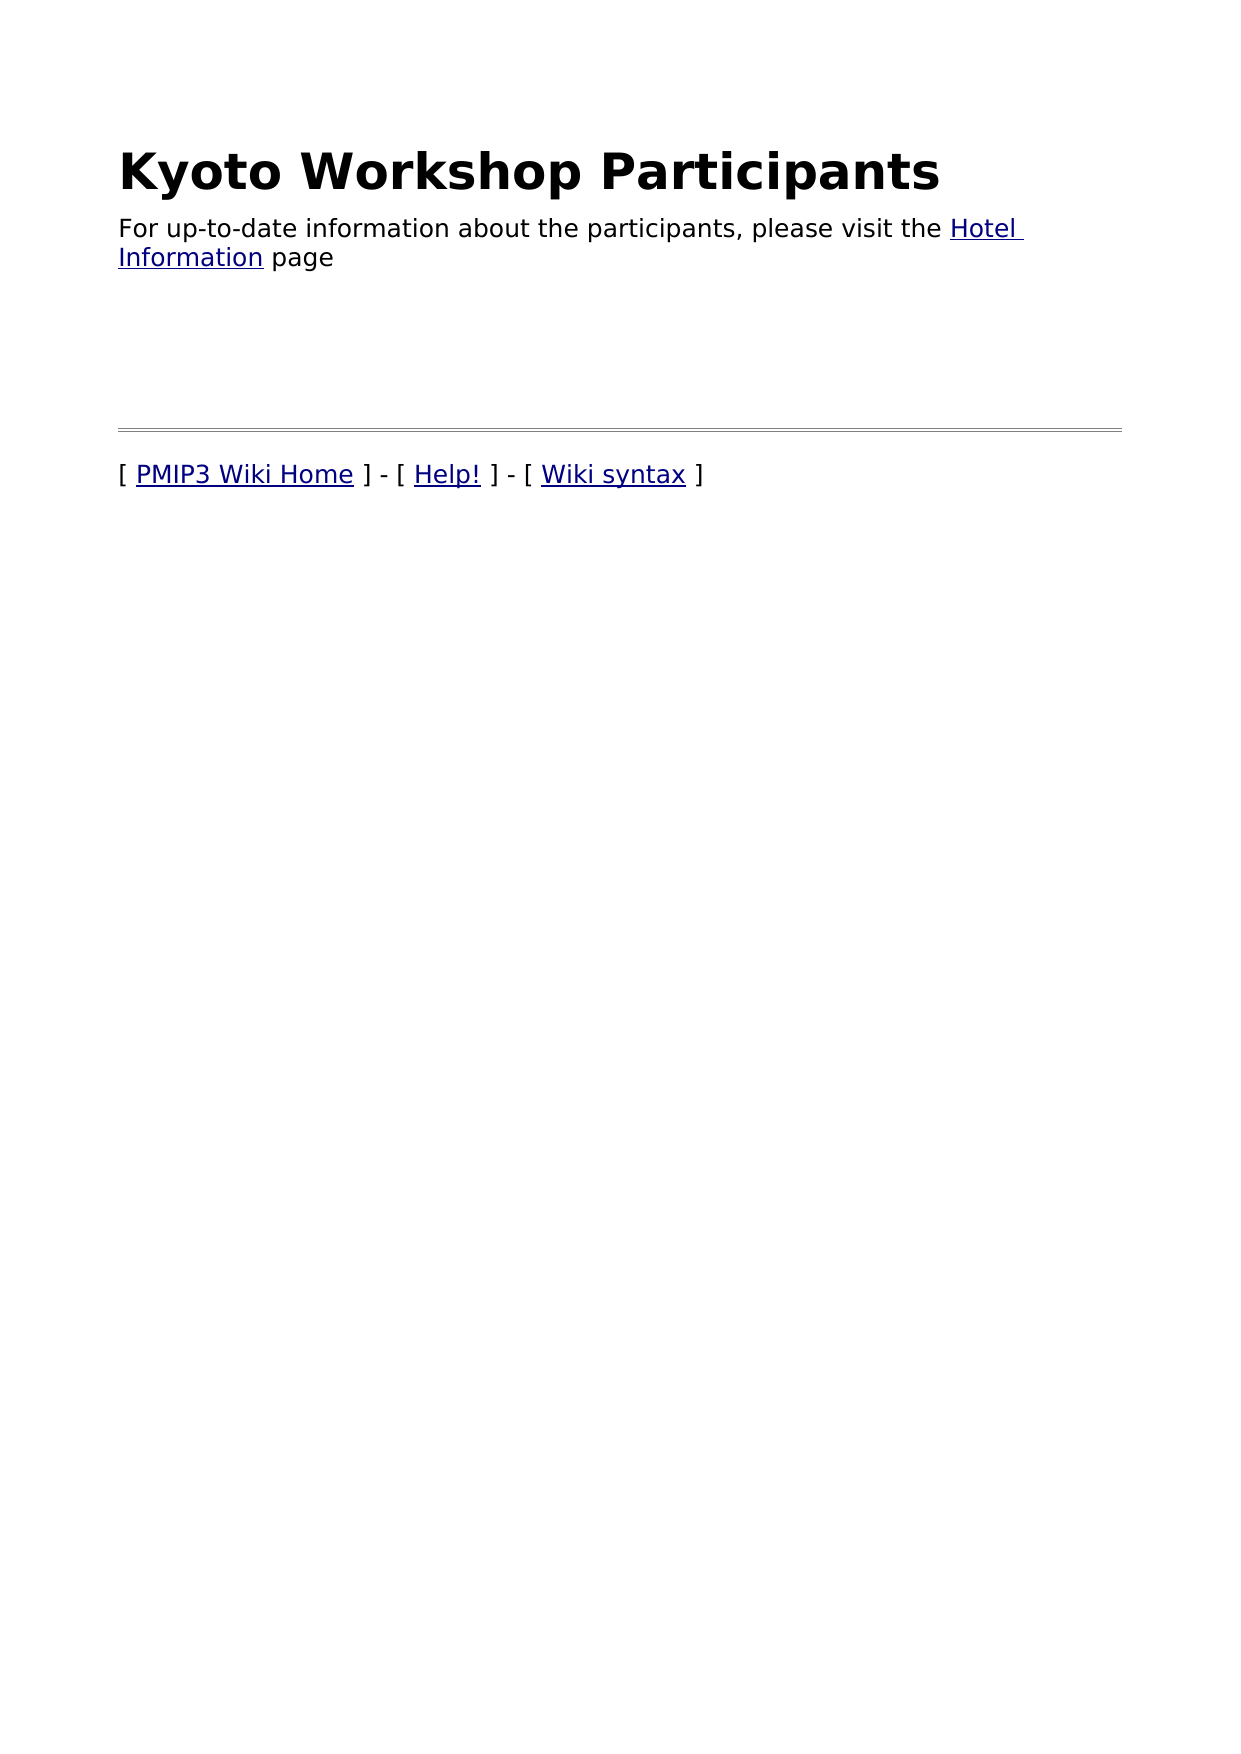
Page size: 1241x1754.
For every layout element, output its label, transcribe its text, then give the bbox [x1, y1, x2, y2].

subtitle Kyoto Workshop Participants [118, 143, 1122, 201]
text [ PMIP3 Wiki Home ] - [ Help! ] - [ Wiki syntax ] [118, 460, 1122, 489]
text For up-to-date information about the participants, please visit the Hotel Information page [118, 214, 1122, 272]
